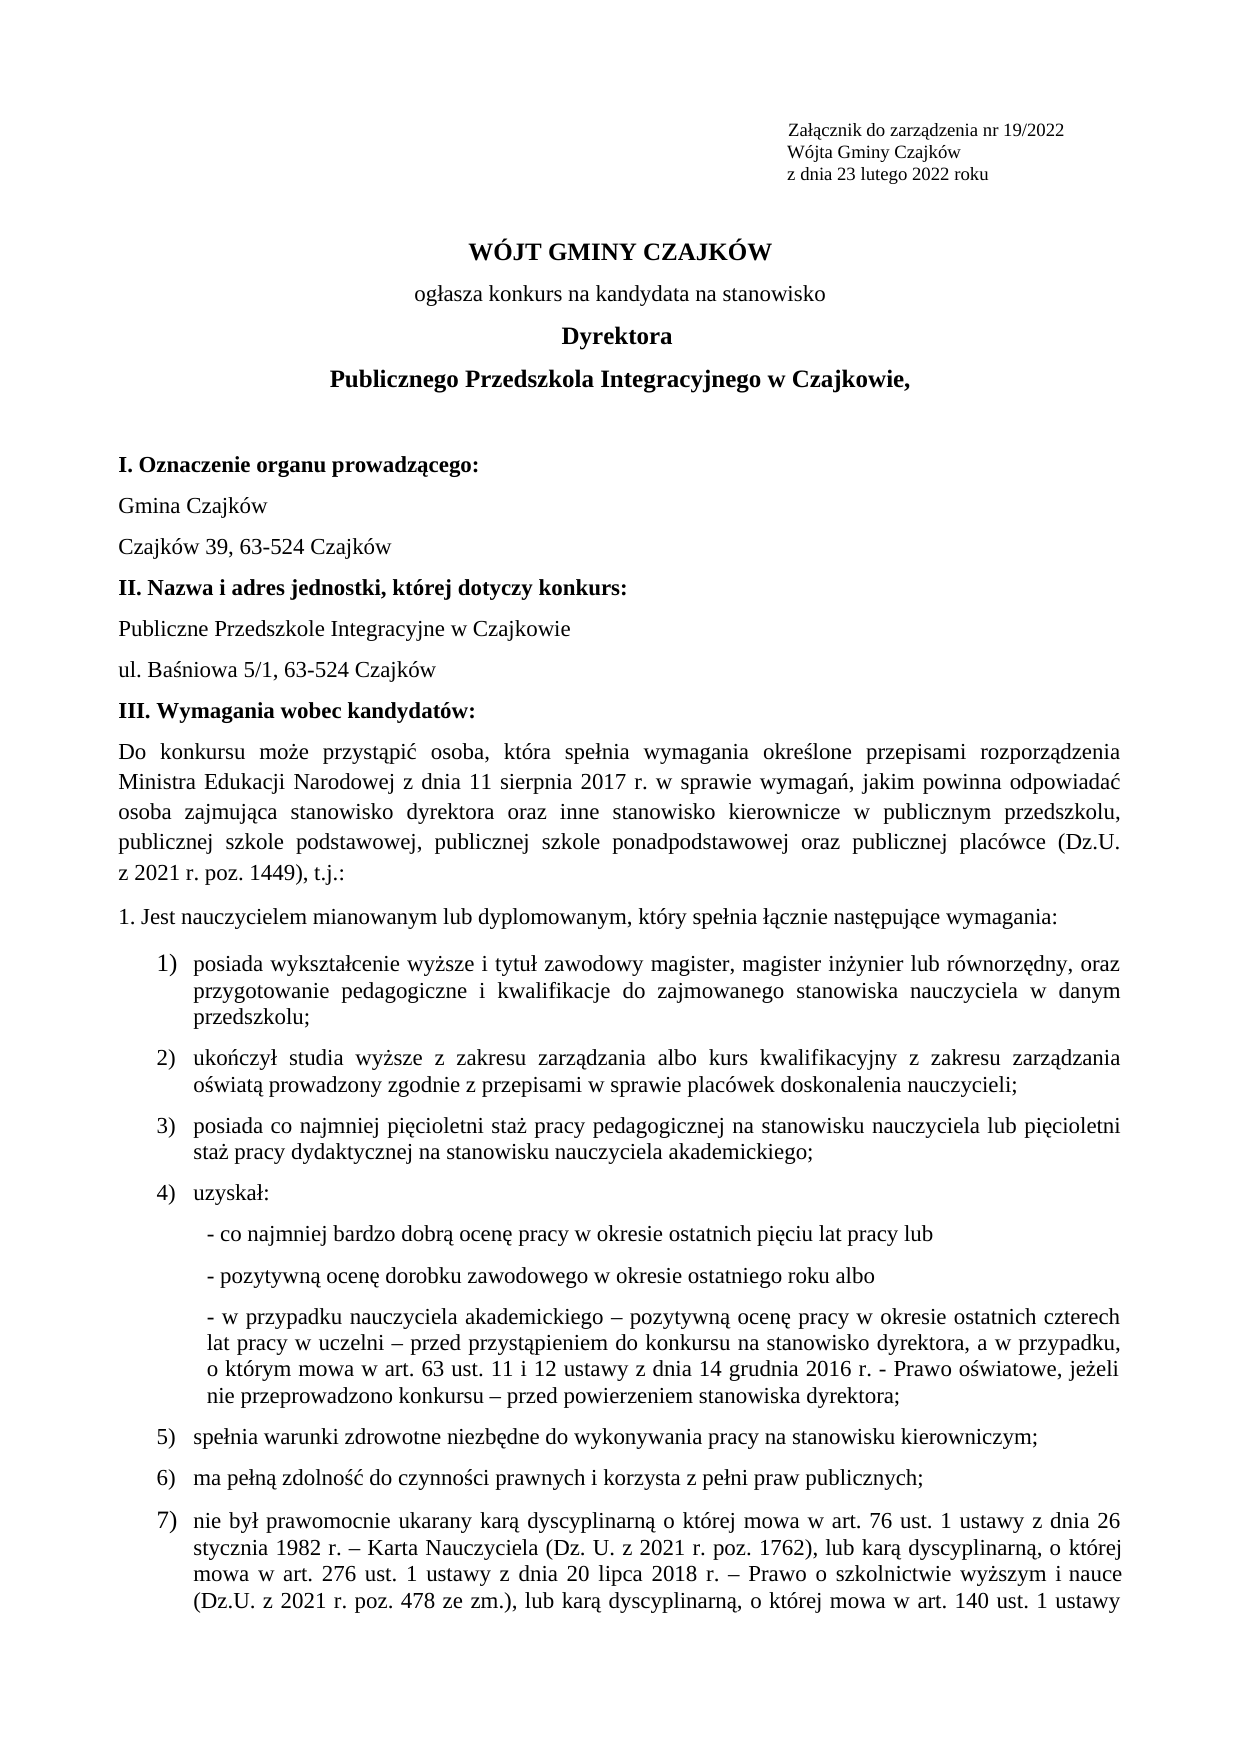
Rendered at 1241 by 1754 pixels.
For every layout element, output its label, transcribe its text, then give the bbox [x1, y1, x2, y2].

list - w przypadku nauczyciela akademickiego – pozytywną ocenę pracy w okresie ostatnich czterech lat pracy w uczelni – przed przystąpieniem do konkursu na stanowisko dyrektora, a w przypadku, o którym mowa w art. 63 ust. 11 i 12 ustawy z dnia 14 grudnia 2016 r. - Prawo oświatowe, jeżeli nie przeprowadzono konkursu – przed powierzeniem stanowiska dyrektora; [169, 1303, 1122, 1408]
text Wójta Gminy Czajków [118, 141, 1122, 163]
list uzyskał: [156, 1179, 1122, 1206]
list - co najmniej bardzo dobrą ocenę pracy w okresie ostatnich pięciu lat pracy lub [169, 1221, 1122, 1247]
text II. Nazwa i adres jednostki, której dotyczy konkurs: [118, 574, 1122, 600]
text Dyrektora [118, 321, 1122, 350]
text ul. Baśniowa 5/1, 63-524 Czajków [118, 656, 1122, 682]
text Czajków 39, 63-524 Czajków [118, 533, 1122, 559]
text III. Wymagania wobec kandydatów: [118, 697, 1122, 723]
text ogłasza konkurs na kandydata na stanowisko [118, 280, 1122, 307]
list ukończył studia wyższe z zakresu zarządzania albo kurs kwalifikacyjny z zakresu zarządzania oświatą prowadzony zgodnie z przepisami w sprawie placówek doskonalenia nauczycieli; [156, 1044, 1122, 1097]
list - pozytywną ocenę dorobku zawodowego w okresie ostatniego roku albo [169, 1262, 1122, 1288]
text Gmina Czajków [118, 492, 1122, 518]
text z dnia 23 lutego 2022 roku [118, 163, 1122, 184]
list posiada wykształcenie wyższe i tytuł zawodowy magister, magister inżynier lub równorzędny, oraz przygotowanie pedagogiczne i kwalifikacje do zajmowanego stanowiska nauczyciela w danym przedszkolu; [156, 948, 1122, 1029]
list 1. Jest nauczycielem mianowanym lub dyplomowanym, który spełnia łącznie następujące wymagania: [118, 903, 1122, 930]
text Publicznego Przedszkola Integracyjnego w Czajkowie, [118, 364, 1122, 393]
text Załącznik do zarządzenia nr 19/2022 [118, 118, 1122, 141]
list nie był prawomocnie ukarany karą dyscyplinarną o której mowa w art. 76 ust. 1 ustawy z dnia 26 stycznia 1982 r. – Karta Nauczyciela (Dz. U. z 2021 r. poz. 1762), lub karą dyscyplinarną, o której mowa w art. 276 ust. 1 ustawy z dnia 20 lipca 2018 r. – Prawo o szkolnictwie wyższym i nauce (Dz.U. z 2021 r. poz. 478 ze zm.), lub karą dyscyplinarną, o której mowa w art. 140 ust. 1 ustawy [156, 1505, 1122, 1613]
text I. Oznaczenie organu prowadzącego: [118, 451, 1122, 477]
list posiada co najmniej pięcioletni staż pracy pedagogicznej na stanowisku nauczyciela lub pięcioletni staż pracy dydaktycznej na stanowisku nauczyciela akademickiego; [156, 1112, 1122, 1164]
list spełnia warunki zdrowotne niezbędne do wykonywania pracy na stanowisku kierowniczym; [156, 1423, 1122, 1449]
text WÓJT GMINY CZAJKÓW [118, 237, 1122, 266]
list ma pełną zdolność do czynności prawnych i korzysta z pełni praw publicznych; [156, 1464, 1122, 1491]
text Do konkursu może przystąpić osoba, która spełnia wymagania określone przepisami rozporządzenia Ministra Edukacji Narodowej z dnia 11 sierpnia 2017 r. w sprawie wymagań, jakim powinna odpowiadać osoba zajmująca stanowisko dyrektora oraz inne stanowisko kierownicze w publicznym przedszkolu, publicznej szkole podstawowej, publicznej szkole ponadpodstawowej oraz publicznej placówce (Dz.U. z 2021 r. poz. 1449), t.j.: [118, 738, 1122, 885]
text Publiczne Przedszkole Integracyjne w Czajkowie [118, 615, 1122, 641]
